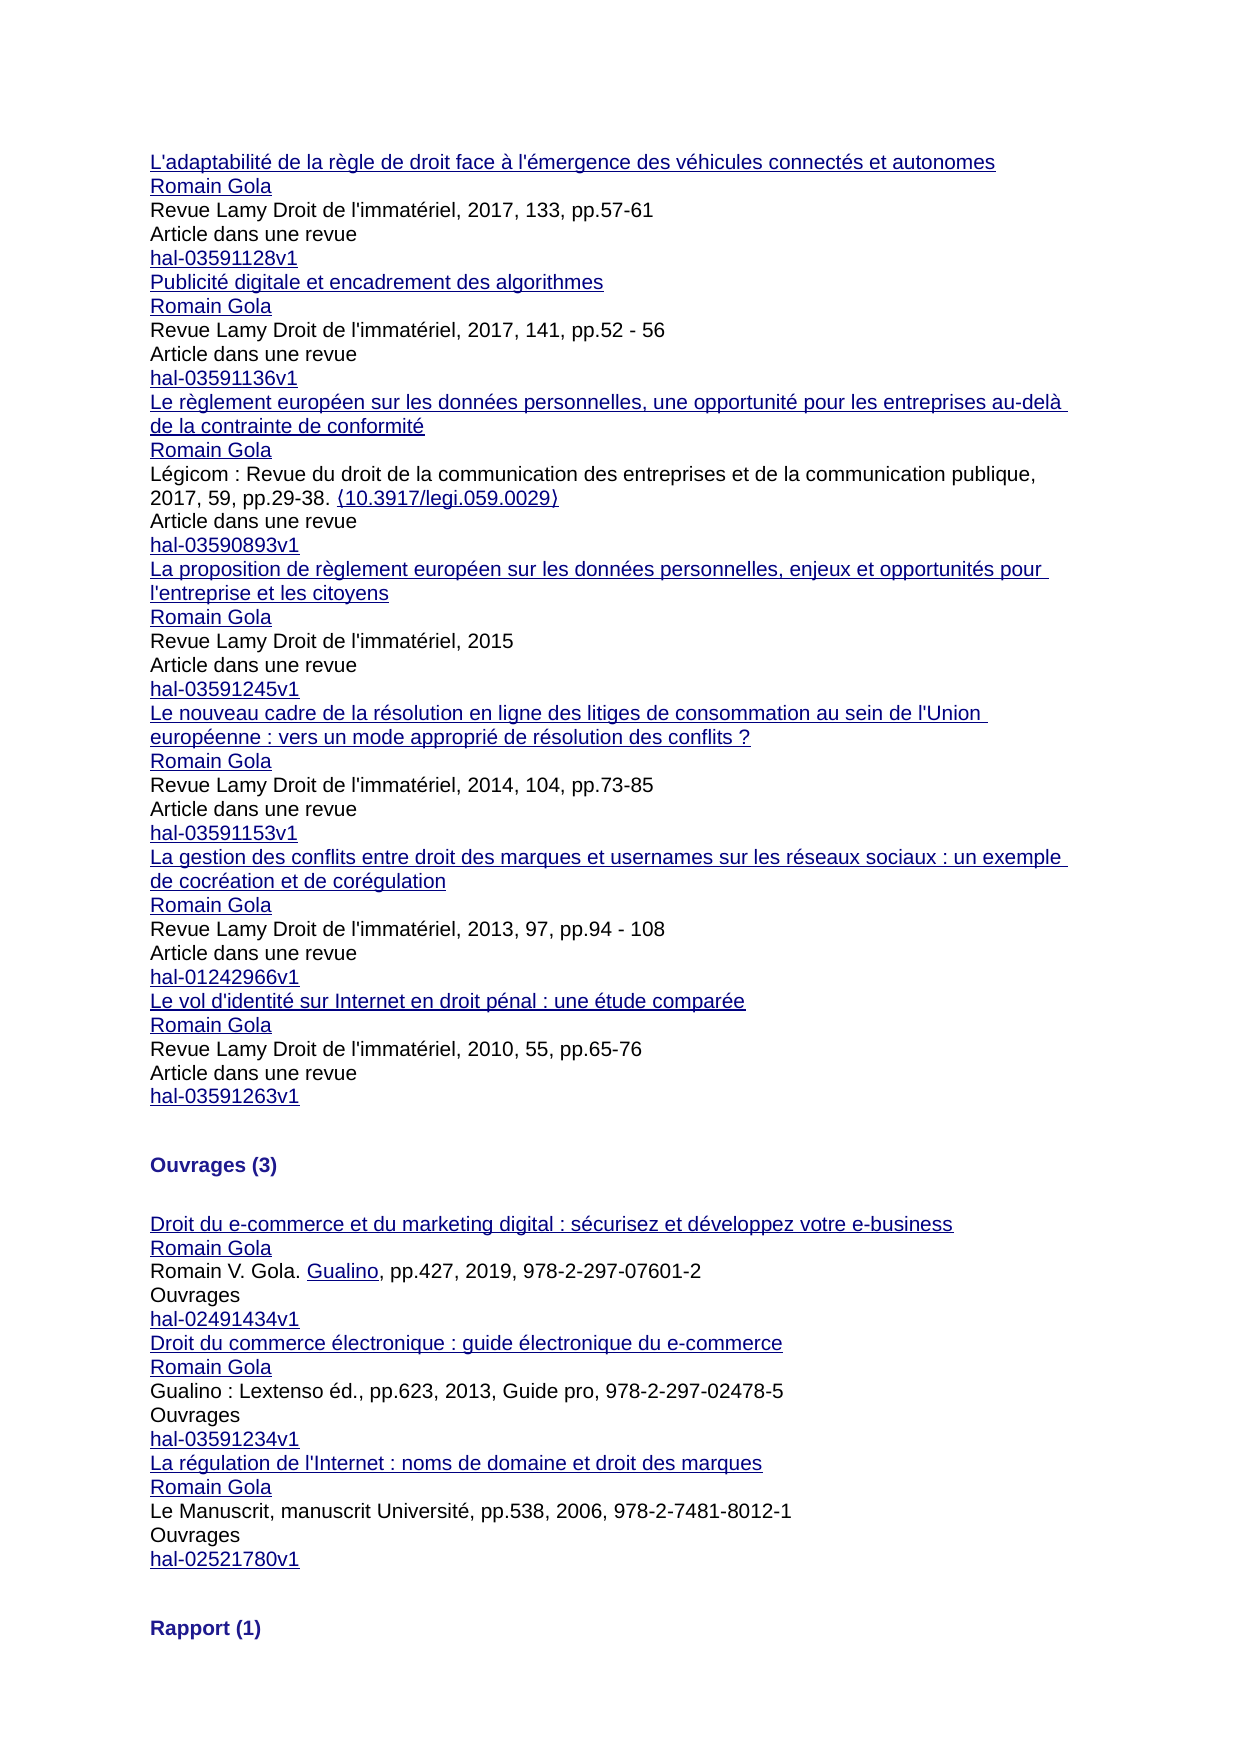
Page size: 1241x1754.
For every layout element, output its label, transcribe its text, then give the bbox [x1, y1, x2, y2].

table_cell La régulation de l'Internet : noms de domaine et droit des marques Romain Gola Le Manuscrit, manuscrit Université, pp.538, 2006, 978-2-7481-8012-1 Ouvrages hal-02521780v1 [150, 1451, 1090, 1571]
table_cell Le nouveau cadre de la résolution en ligne des litiges de consommation au sein de l'Union européenne : vers un mode approprié de résolution des conflits ? Romain Gola Revue Lamy Droit de l'immatériel, 2014, 104, pp.73-85 Article dans une revue hal-03591153v1 [150, 701, 1090, 845]
table_cell Publicité digitale et encadrement des algorithmes Romain Gola Revue Lamy Droit de l'immatériel, 2017, 141, pp.52 - 56 Article dans une revue hal-03591136v1 [150, 270, 1090, 389]
table_cell L'adaptabilité de la règle de droit face à l'émergence des véhicules connectés et autonomes Romain Gola Revue Lamy Droit de l'immatériel, 2017, 133, pp.57-61 Article dans une revue hal-03591128v1 [150, 150, 1090, 270]
table_cell La gestion des conflits entre droit des marques et usernames sur les réseaux sociaux : un exemple de cocréation et de corégulation Romain Gola Revue Lamy Droit de l'immatériel, 2013, 97, pp.94 - 108 Article dans une revue hal-01242966v1 [150, 845, 1090, 988]
subtitle Rapport (1) [150, 1616, 1090, 1639]
table_cell Le vol d'identité sur Internet en droit pénal : une étude comparée Romain Gola Revue Lamy Droit de l'immatériel, 2010, 55, pp.65-76 Article dans une revue hal-03591263v1 [150, 989, 1090, 1108]
table_cell Le règlement européen sur les données personnelles, une opportunité pour les entreprises au-delà de la contrainte de conformité Romain Gola Légicom : Revue du droit de la communication des entreprises et de la communication publique, 2017, 59, pp.29-38. ⟨10.3917/legi.059.0029⟩ Article dans une revue hal-03590893v1 [150, 390, 1090, 557]
table_cell La proposition de règlement européen sur les données personnelles, enjeux et opportunités pour l'entreprise et les citoyens Romain Gola Revue Lamy Droit de l'immatériel, 2015 Article dans une revue hal-03591245v1 [150, 557, 1090, 701]
table_header Droit du e-commerce et du marketing digital : sécurisez et développez votre e-business Romain Gola Romain V. Gola. Gualino, pp.427, 2019, 978-2-297-07601-2 Ouvrages hal-02491434v1 [150, 1211, 1090, 1331]
table_cell Droit du commerce électronique : guide électronique du e-commerce Romain Gola Gualino‎ : Lextenso éd., pp.623, 2013, Guide pro, 978-2-297-02478-5 Ouvrages hal-03591234v1 [150, 1331, 1090, 1451]
subtitle Ouvrages (3) [150, 1153, 1090, 1177]
